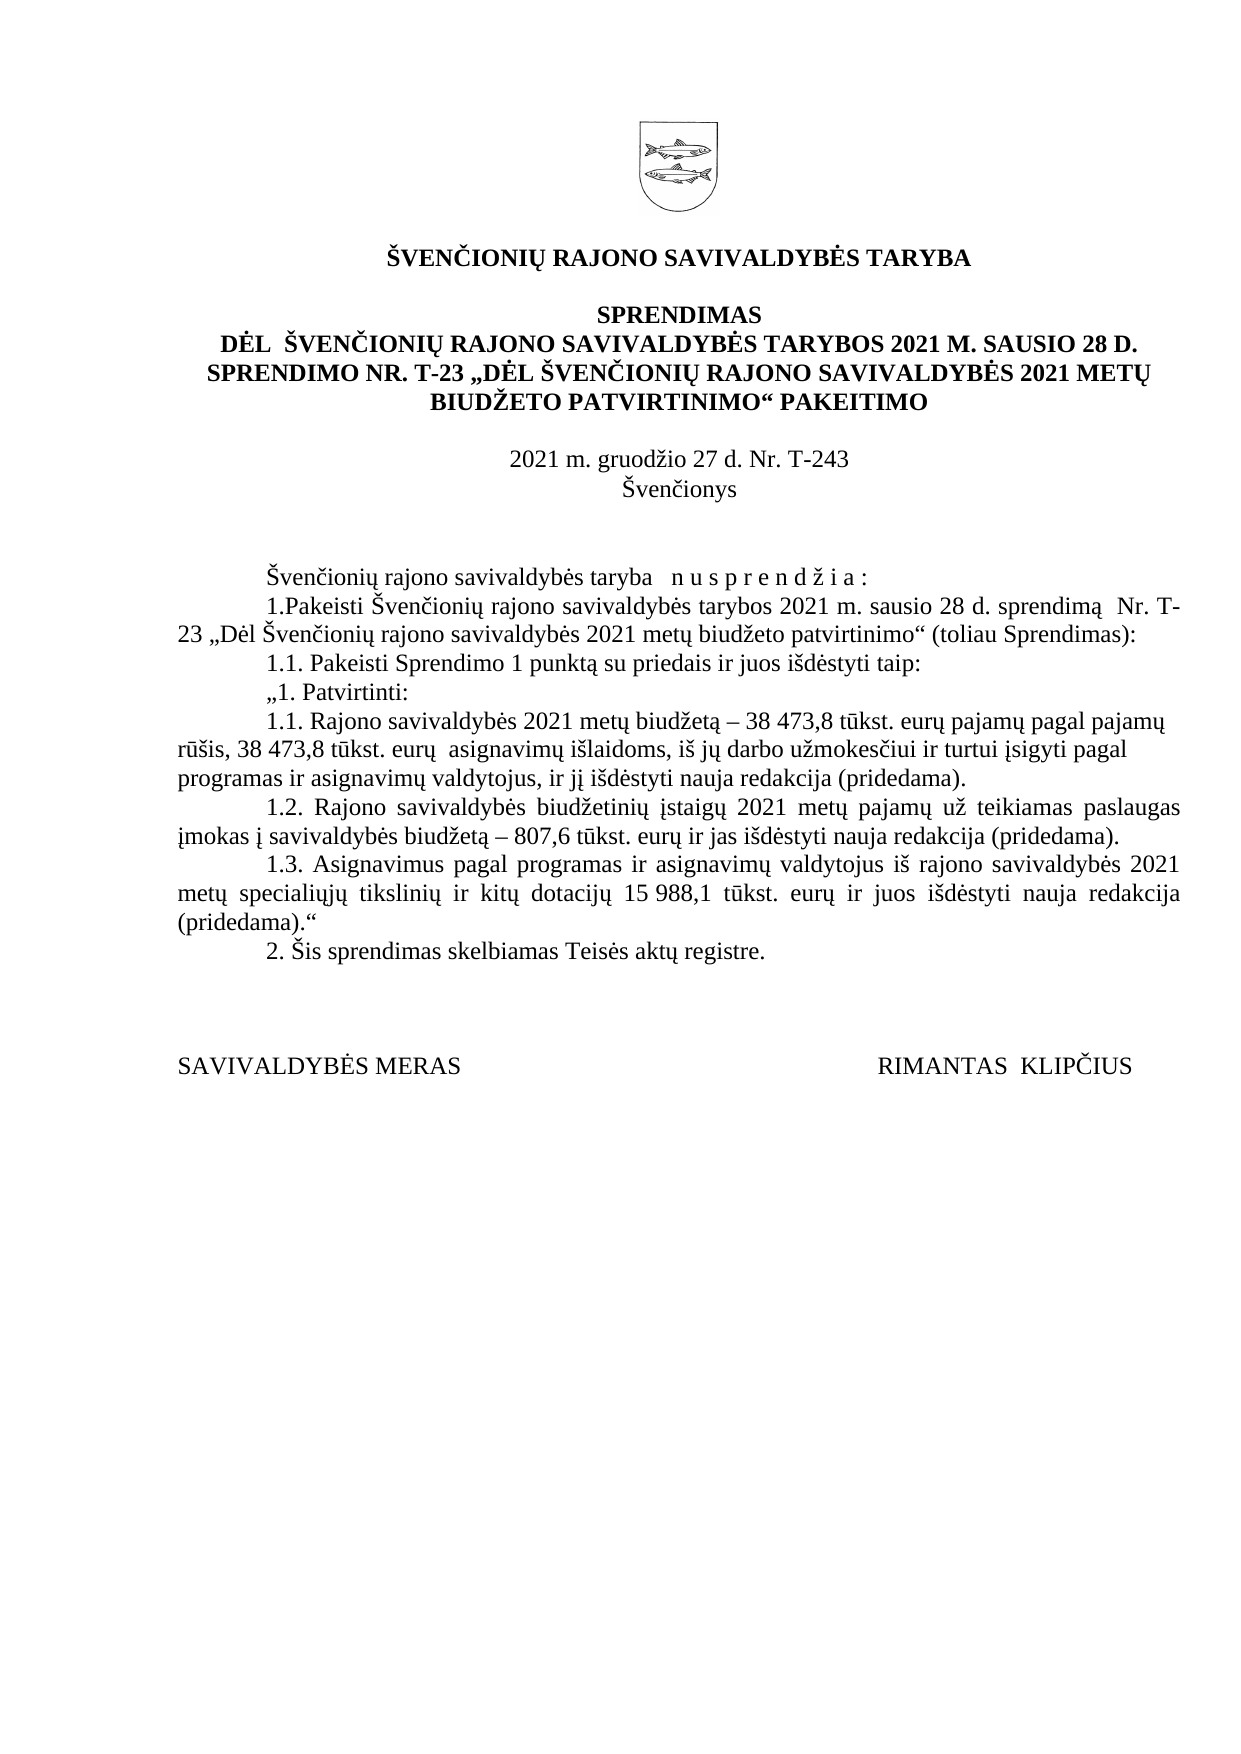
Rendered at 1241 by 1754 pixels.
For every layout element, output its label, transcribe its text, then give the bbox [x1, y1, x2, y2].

subtitle ŠVENČIONIŲ RAJONO SAVIVALDYBĖS TARYBA [177, 243, 1181, 272]
text 1.1. Pakeisti Sprendimo 1 punktą su priedais ir juos išdėstyti taip: [177, 648, 1181, 677]
text „1. Patvirtinti: [177, 677, 1181, 706]
text SPRENDIMAS [177, 301, 1181, 329]
text 2. Šis sprendimas skelbiamas Teisės aktų registre. [177, 936, 1181, 964]
text 2021 m. gruodžio 27 d. Nr. T-243 [177, 444, 1181, 473]
text Švenčionių rajono savivaldybės taryba n u s p r e n d ž i a : [177, 562, 1181, 591]
text SAVIVALDYBĖS MERAS RIMANTAS KLIPČIUS [177, 1051, 1181, 1079]
text 1.Pakeisti Švenčionių rajono savivaldybės tarybos 2021 m. sausio 28 d. sprendimą Nr. T-23 „Dėl Švenčionių rajono savivaldybės 2021 metų biudžeto patvirtinimo“ (toliau Sprendimas): [177, 591, 1181, 648]
text 1.2. Rajono savivaldybės biudžetinių įstaigų 2021 metų pajamų už teikiamas paslaugas įmokas į savivaldybės biudžetą – 807,6 tūkst. eurų ir jas išdėstyti nauja redakcija (pridedama). [177, 792, 1181, 849]
text Švenčionys [177, 474, 1181, 503]
text 1.3. Asignavimus pagal programas ir asignavimų valdytojus iš rajono savivaldybės 2021 metų specialiųjų tikslinių ir kitų dotacijų 15 988,1 tūkst. eurų ir juos išdėstyti nauja redakcija (pridedama).“ [177, 849, 1181, 936]
subtitle DĖL ŠVENČIONIŲ RAJONO SAVIVALDYBĖS TARYBOS 2021 M. SAUSIO 28 D. SPRENDIMO NR. T-23 „DĖL ŠVENČIONIŲ RAJONO SAVIVALDYBĖS 2021 METŲ BIUDŽETO PATVIRTINIMO“ PAKEITIMO [177, 329, 1181, 416]
text 1.1. Rajono savivaldybės 2021 metų biudžetą – 38 473,8 tūkst. eurų pajamų pagal pajamų rūšis, 38 473,8 tūkst. eurų asignavimų išlaidoms, iš jų darbo užmokesčiui ir turtui įsigyti pagal programas ir asignavimų valdytojus, ir jį išdėstyti nauja redakcija (pridedama). [177, 706, 1181, 792]
